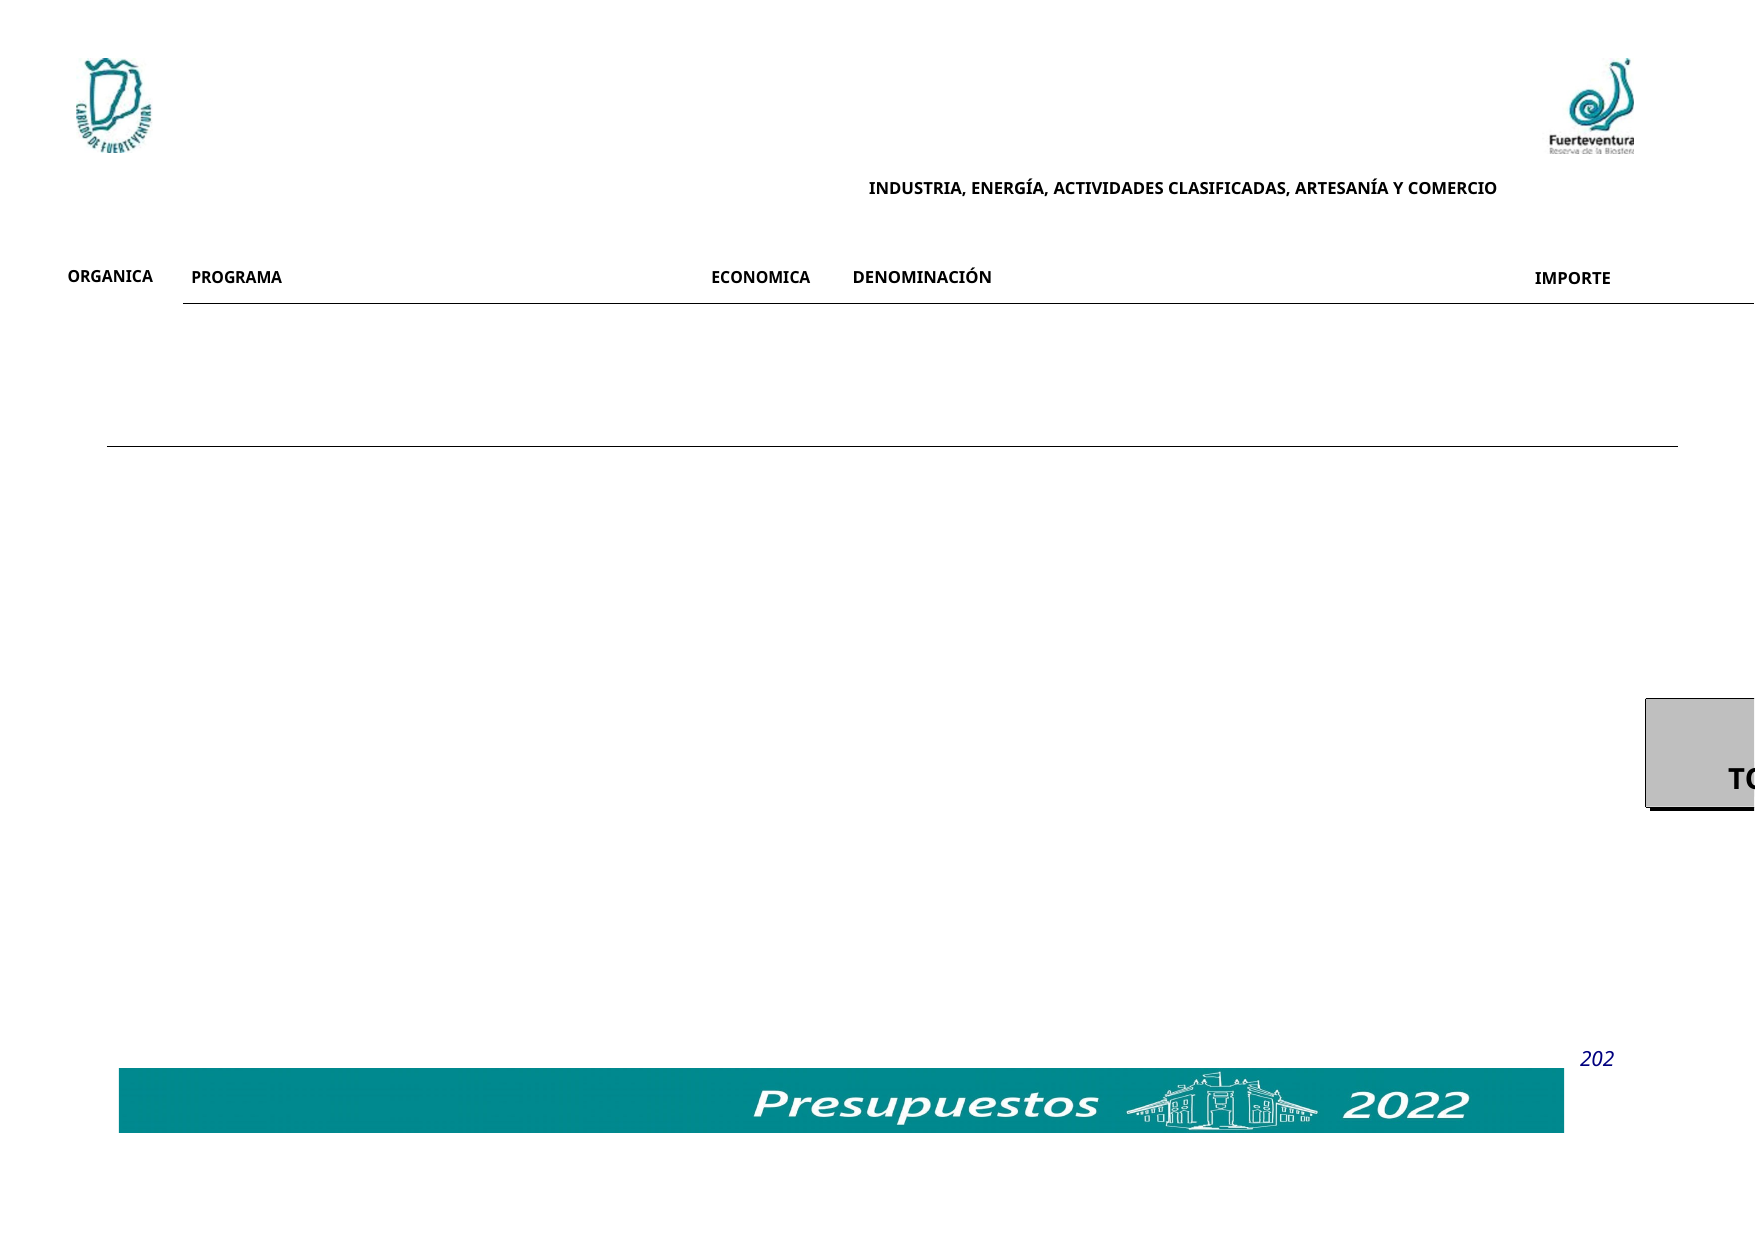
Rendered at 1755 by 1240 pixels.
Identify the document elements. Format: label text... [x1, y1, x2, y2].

text IMPORTE [1535, 266, 1648, 289]
text ORGANICA PROGRAMA ECONOMICA DENOMINACIÓN [67, 265, 1008, 289]
